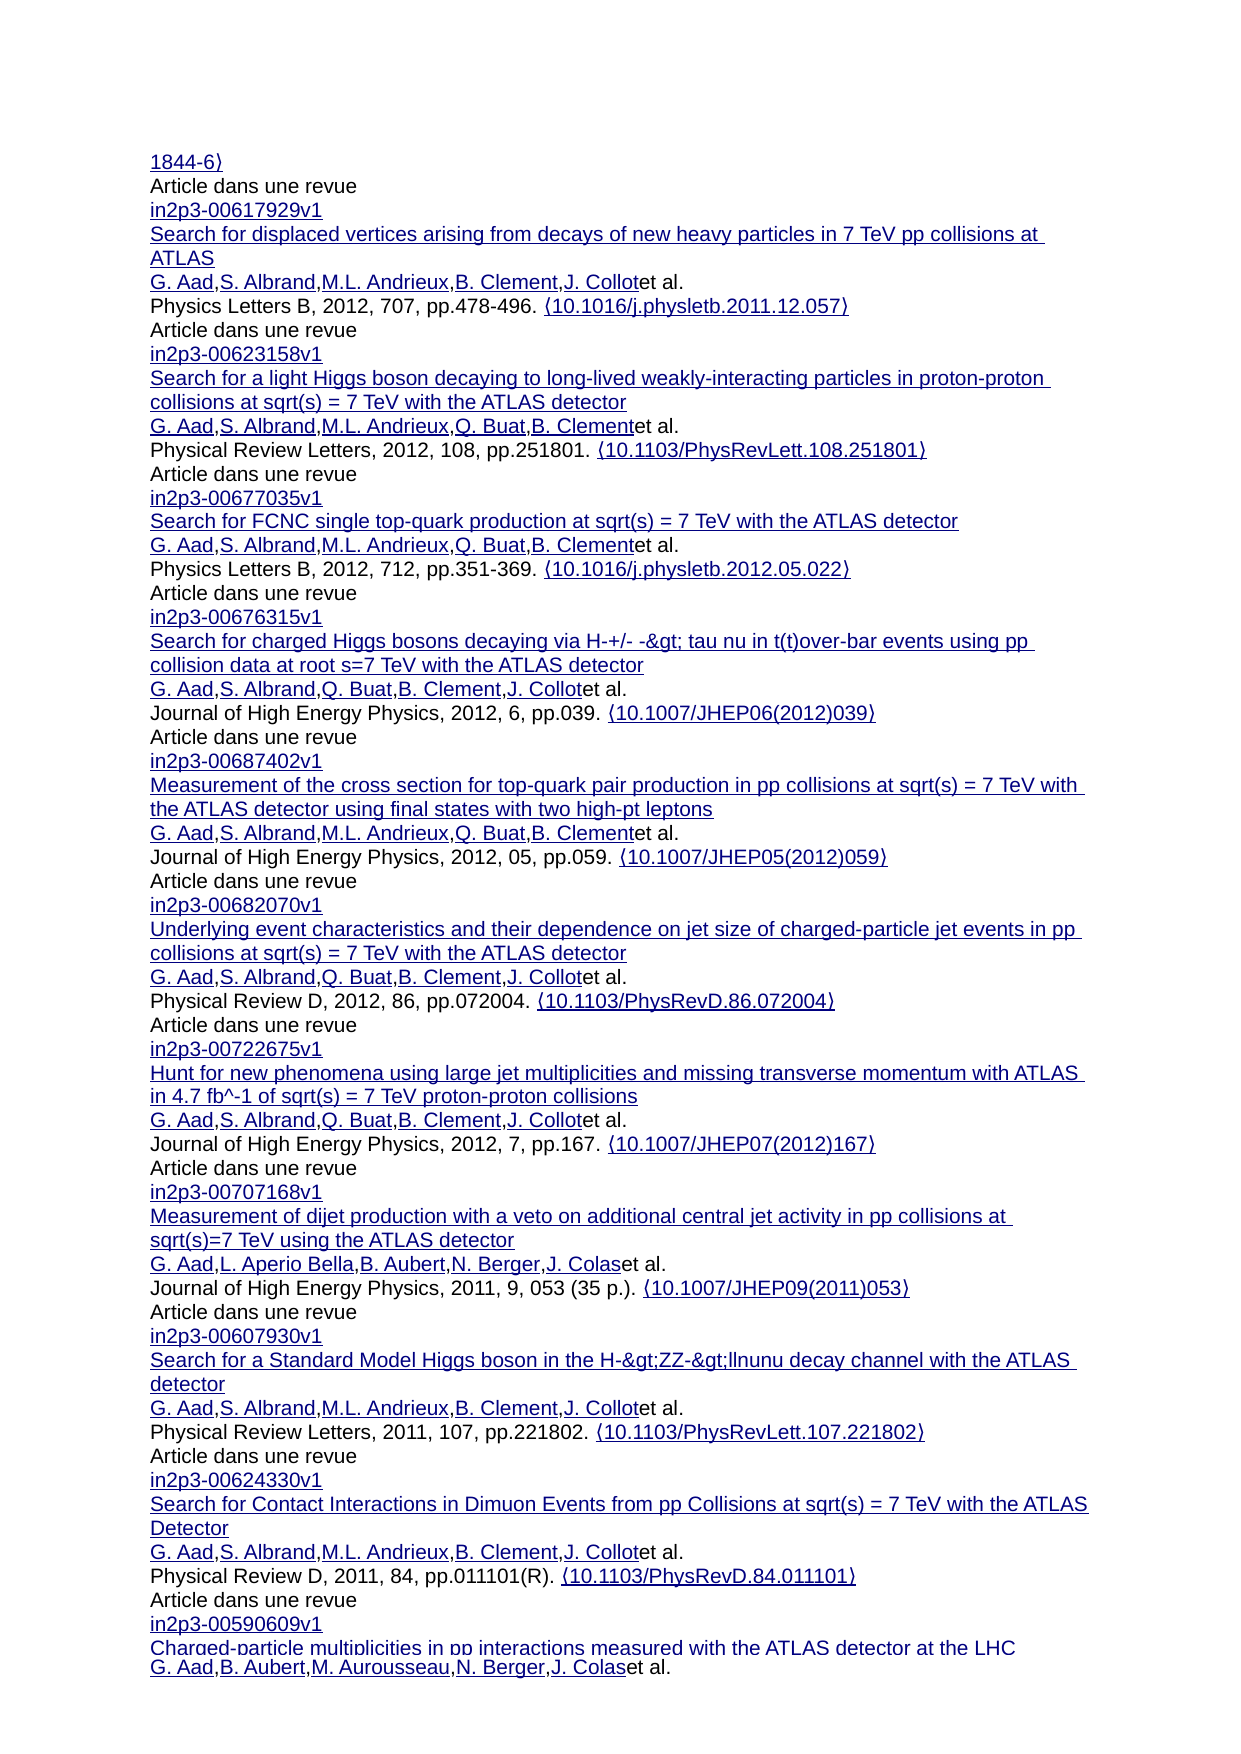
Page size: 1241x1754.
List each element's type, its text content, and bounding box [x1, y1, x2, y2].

table_cell Search for charged Higgs bosons decaying via H-+/- -&gt; tau nu in t(t)over-bar events using pp collision data at root s=7 TeV with the ATLAS detector G. Aad,S. Albrand,Q. Buat,B. Clement,J. Collotet al. Journal of High Energy Physics, 2012, 6, pp.039. ⟨10.1007/JHEP06(2012)039⟩ Article dans une revue in2p3-00687402v1 [150, 629, 1090, 773]
table_cell Hunt for new phenomena using large jet multiplicities and missing transverse momentum with ATLAS in 4.7 fb^-1 of sqrt(s) = 7 TeV proton-proton collisions G. Aad,S. Albrand,Q. Buat,B. Clement,J. Collotet al. Journal of High Energy Physics, 2012, 7, pp.167. ⟨10.1007/JHEP07(2012)167⟩ Article dans une revue in2p3-00707168v1 [150, 1060, 1090, 1204]
table_cell Search for FCNC single top-quark production at sqrt(s) = 7 TeV with the ATLAS detector G. Aad,S. Albrand,M.L. Andrieux,Q. Buat,B. Clementet al. Physics Letters B, 2012, 712, pp.351-369. ⟨10.1016/j.physletb.2012.05.022⟩ Article dans une revue in2p3-00676315v1 [150, 509, 1090, 629]
table_cell Measurement of the cross section for top-quark pair production in pp collisions at sqrt(s) = 7 TeV with the ATLAS detector using final states with two high-pt leptons G. Aad,S. Albrand,M.L. Andrieux,Q. Buat,B. Clementet al. Journal of High Energy Physics, 2012, 05, pp.059. ⟨10.1007/JHEP05(2012)059⟩ Article dans une revue in2p3-00682070v1 [150, 773, 1090, 917]
table_cell Charged-particle multiplicities in pp interactions measured with the ATLAS detector at the LHC G. Aad,B. Aubert,M. Aurousseau,N. Berger,J. Colaset al. [150, 1635, 1090, 1679]
table_cell Search for a Standard Model Higgs boson in the H-&gt;ZZ-&gt;llnunu decay channel with the ATLAS detector G. Aad,S. Albrand,M.L. Andrieux,B. Clement,J. Collotet al. Physical Review Letters, 2011, 107, pp.221802. ⟨10.1103/PhysRevLett.107.221802⟩ Article dans une revue in2p3-00624330v1 [150, 1348, 1090, 1492]
table_cell Search for displaced vertices arising from decays of new heavy particles in 7 TeV pp collisions at ATLAS G. Aad,S. Albrand,M.L. Andrieux,B. Clement,J. Collotet al. Physics Letters B, 2012, 707, pp.478-496. ⟨10.1016/j.physletb.2011.12.057⟩ Article dans une revue in2p3-00623158v1 [150, 222, 1090, 366]
table_cell Search for Contact Interactions in Dimuon Events from pp Collisions at sqrt(s) = 7 TeV with the ATLAS Detector G. Aad,S. Albrand,M.L. Andrieux,B. Clement,J. Collotet al. Physical Review D, 2011, 84, pp.011101(R). ⟨10.1103/PhysRevD.84.011101⟩ Article dans une revue in2p3-00590609v1 [150, 1492, 1090, 1635]
table_cell 1844-6⟩ Article dans une revue in2p3-00617929v1 [150, 150, 1090, 222]
table_cell Underlying event characteristics and their dependence on jet size of charged-particle jet events in pp collisions at sqrt(s) = 7 TeV with the ATLAS detector G. Aad,S. Albrand,Q. Buat,B. Clement,J. Collotet al. Physical Review D, 2012, 86, pp.072004. ⟨10.1103/PhysRevD.86.072004⟩ Article dans une revue in2p3-00722675v1 [150, 917, 1090, 1060]
table_cell Measurement of dijet production with a veto on additional central jet activity in pp collisions at sqrt(s)=7 TeV using the ATLAS detector G. Aad,L. Aperio Bella,B. Aubert,N. Berger,J. Colaset al. Journal of High Energy Physics, 2011, 9, 053 (35 p.). ⟨10.1007/JHEP09(2011)053⟩ Article dans une revue in2p3-00607930v1 [150, 1204, 1090, 1348]
table_cell Search for a light Higgs boson decaying to long-lived weakly-interacting particles in proton-proton collisions at sqrt(s) = 7 TeV with the ATLAS detector G. Aad,S. Albrand,M.L. Andrieux,Q. Buat,B. Clementet al. Physical Review Letters, 2012, 108, pp.251801. ⟨10.1103/PhysRevLett.108.251801⟩ Article dans une revue in2p3-00677035v1 [150, 366, 1090, 509]
